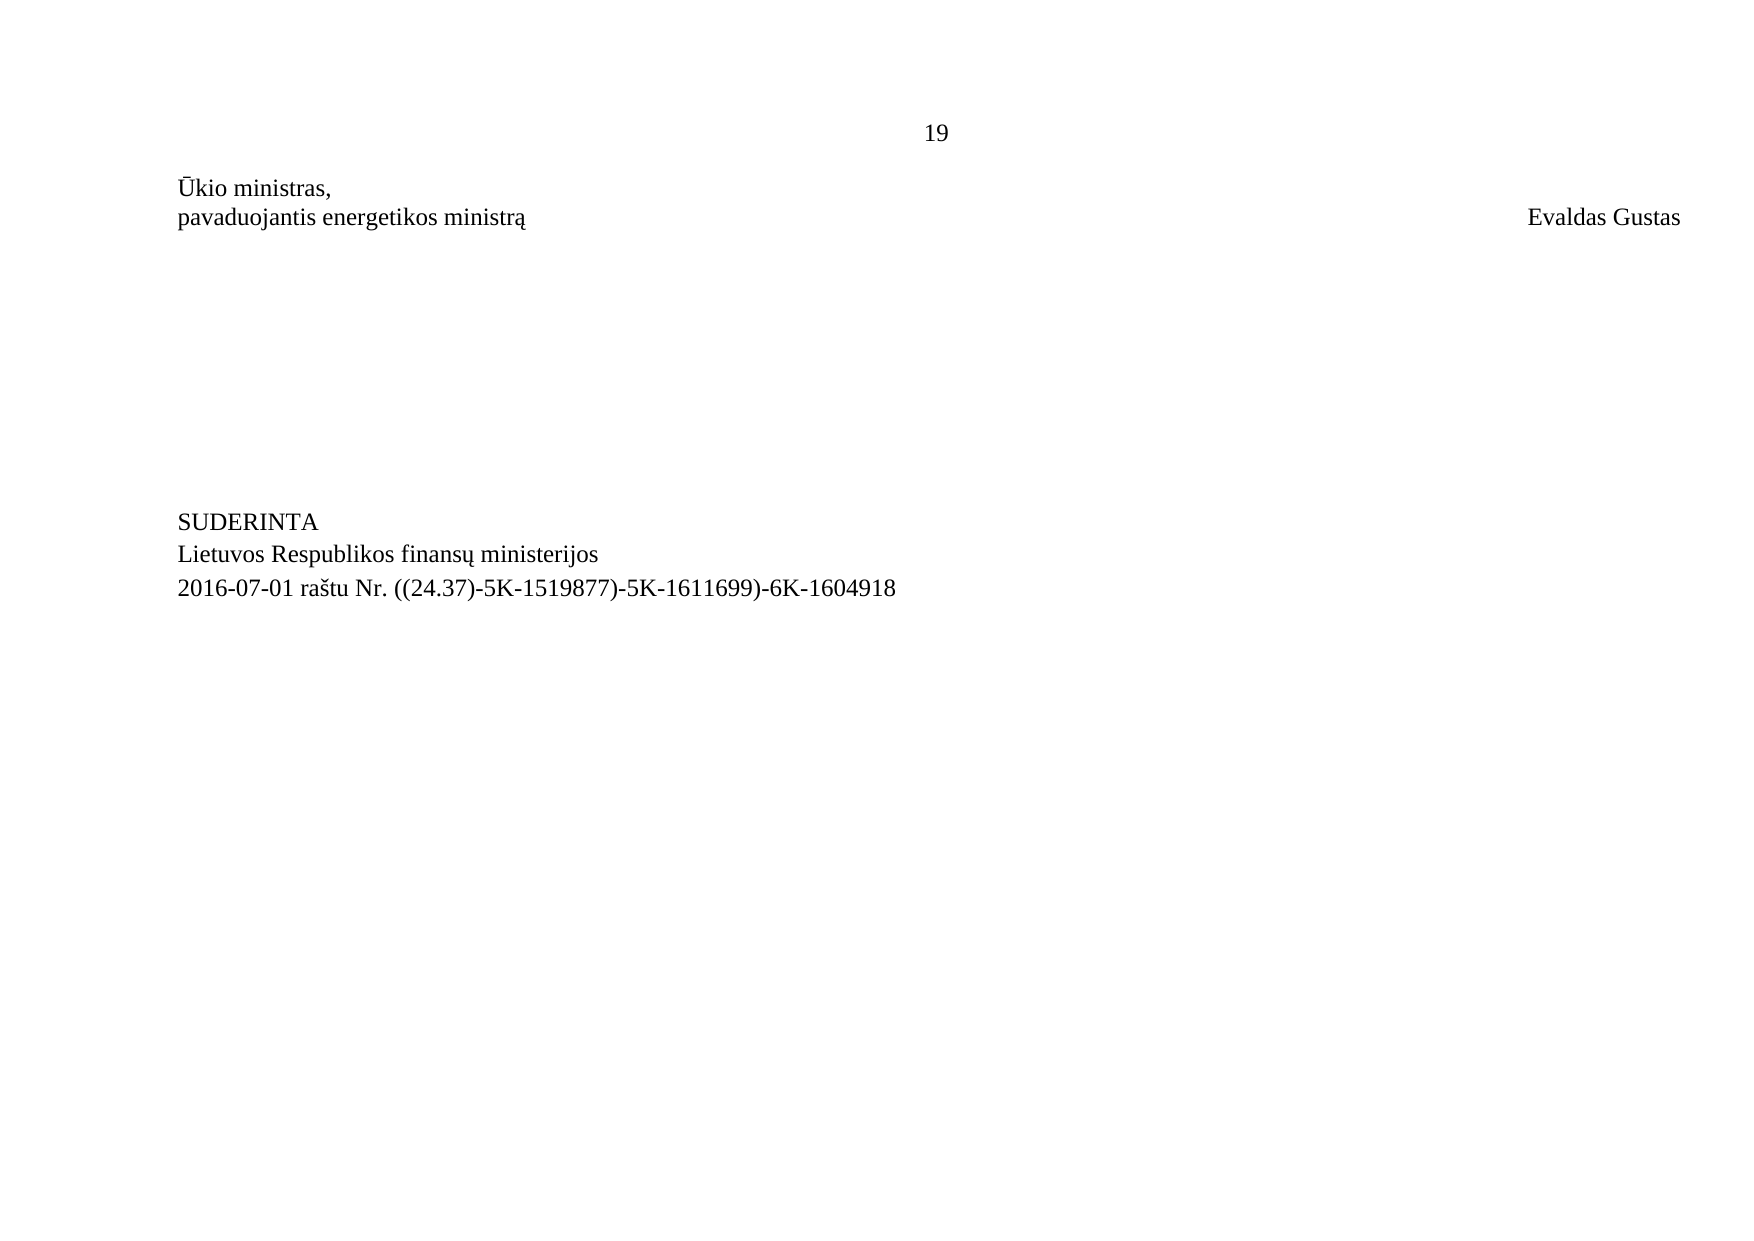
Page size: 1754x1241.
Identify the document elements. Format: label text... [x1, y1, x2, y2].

text Lietuvos Respublikos finansų ministerijos [177, 539, 1695, 568]
text Ūkio ministras, [177, 173, 1695, 202]
text SUDERINTA [177, 507, 1695, 535]
text 2016-07-01 raštu Nr. ((24.37)-5K-1519877)-5K-1611699)-6K-1604918 [177, 573, 1695, 601]
text pavaduojantis energetikos ministrą Evaldas Gustas [177, 202, 1695, 231]
